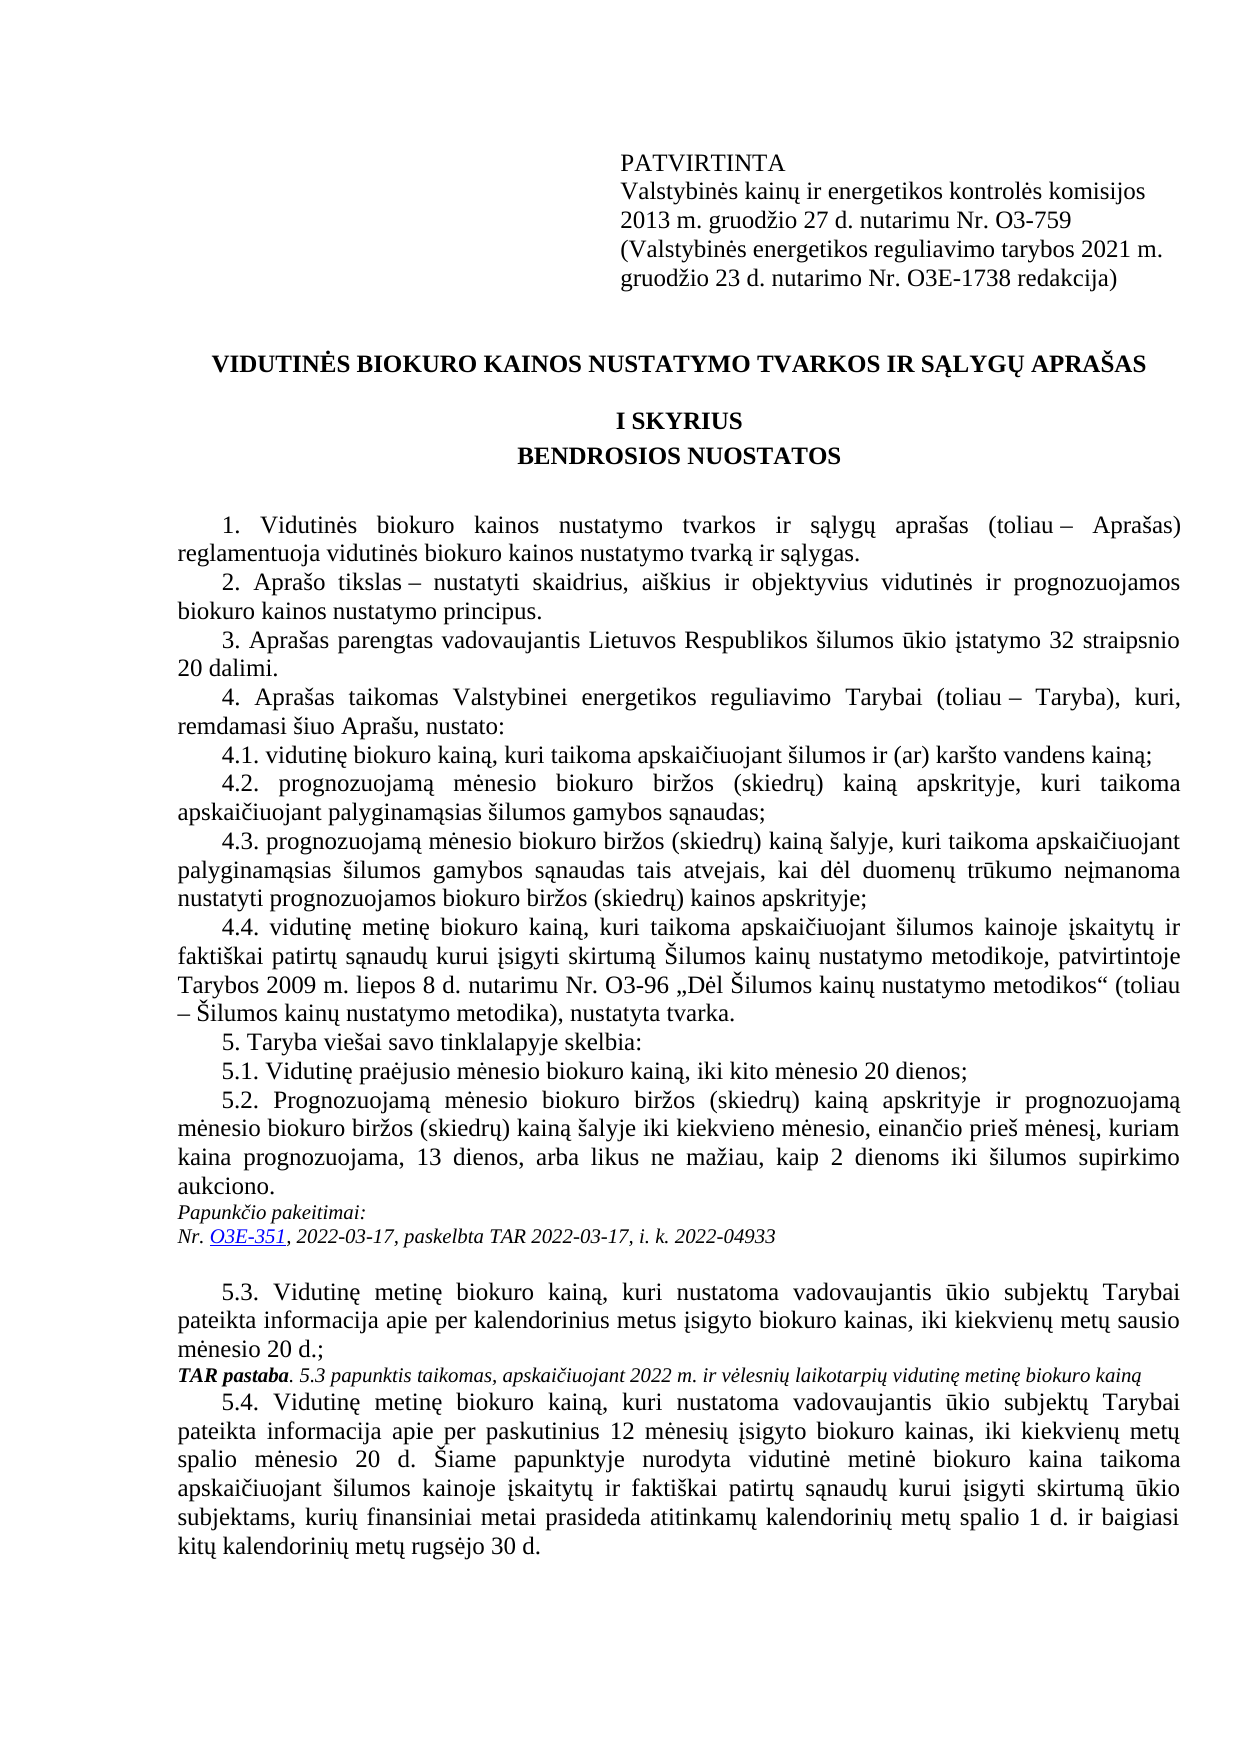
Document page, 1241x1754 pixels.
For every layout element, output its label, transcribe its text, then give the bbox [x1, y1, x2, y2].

text BENDROSIOS NUOSTATOS [177, 441, 1181, 469]
text 5. Taryba viešai savo tinklalapyje skelbia: [177, 1027, 1181, 1056]
text 5.3. Vidutinę metinę biokuro kainą, kuri nustatoma vadovaujantis ūkio subjektų Tarybai pateikta informacija apie per kalendorinius metus įsigyto biokuro kainas, iki kiekvienų metų sausio mėnesio 20 d.; [177, 1277, 1181, 1363]
text 5.2. Prognozuojamą mėnesio biokuro biržos (skiedrų) kainą apskrityje ir prognozuojamą mėnesio biokuro biržos (skiedrų) kainą šalyje iki kiekvieno mėnesio, einančio prieš mėnesį, kuriam kaina prognozuojama, 13 dienos, arba likus ne mažiau, kaip 2 dienoms iki šilumos supirkimo aukciono. [177, 1085, 1181, 1200]
text 4.1. vidutinę biokuro kainą, kuri taikoma apskaičiuojant šilumos ir (ar) karšto vandens kainą; [177, 740, 1181, 768]
text 3. Aprašas parengtas vadovaujantis Lietuvos Respublikos šilumos ūkio įstatymo 32 straipsnio 20 dalimi. [177, 625, 1181, 682]
text gruodžio 23 d. nutarimo Nr. O3E-1738 redakcija) [177, 263, 1181, 291]
text 4. Aprašas taikomas Valstybinei energetikos reguliavimo Tarybai (toliau – Taryba), kuri, remdamasi šiuo Aprašu, nustato: [177, 682, 1181, 740]
text TAR pastaba. 5.3 papunktis taikomas, apskaičiuojant 2022 m. ir vėlesnių laikotarpių vidutinę metinę biokuro kainą [177, 1363, 1181, 1387]
text I SKYRIUS [177, 406, 1181, 435]
text 5.4. Vidutinę metinę biokuro kainą, kuri nustatoma vadovaujantis ūkio subjektų Tarybai pateikta informacija apie per paskutinius 12 mėnesių įsigyto biokuro kainas, iki kiekvienų metų spalio mėnesio 20 d. Šiame papunktyje nurodyta vidutinė metinė biokuro kaina taikoma apskaičiuojant šilumos kainoje įskaitytų ir faktiškai patirtų sąnaudų kurui įsigyti skirtumą ūkio subjektams, kurių finansiniai metai prasideda atitinkamų kalendorinių metų spalio 1 d. ir baigiasi kitų kalendorinių metų rugsėjo 30 d. [177, 1387, 1181, 1559]
text (Valstybinės energetikos reguliavimo tarybos 2021 m. [177, 234, 1181, 263]
text 4.2. prognozuojamą mėnesio biokuro biržos (skiedrų) kainą apskrityje, kuri taikoma apskaičiuojant palyginamąsias šilumos gamybos sąnaudas; [177, 768, 1181, 826]
text 2013 m. gruodžio 27 d. nutarimu Nr. O3-759 [177, 205, 1181, 234]
text 1. Vidutinės biokuro kainos nustatymo tvarkos ir sąlygų aprašas (toliau – Aprašas) reglamentuoja vidutinės biokuro kainos nustatymo tvarką ir sąlygas. [177, 510, 1181, 567]
text 5.1. Vidutinę praėjusio mėnesio biokuro kainą, iki kito mėnesio 20 dienos; [177, 1056, 1181, 1085]
text Valstybinės kainų ir energetikos kontrolės komisijos [177, 176, 1181, 205]
text 2. Aprašo tikslas – nustatyti skaidrius, aiškius ir objektyvius vidutinės ir prognozuojamos biokuro kainos nustatymo principus. [177, 567, 1181, 625]
text 4.4. vidutinę metinę biokuro kainą, kuri taikoma apskaičiuojant šilumos kainoje įskaitytų ir faktiškai patirtų sąnaudų kurui įsigyti skirtumą Šilumos kainų nustatymo metodikoje, patvirtintoje Tarybos 2009 m. liepos 8 d. nutarimu Nr. O3-96 „Dėl Šilumos kainų nustatymo metodikos“ (toliau – Šilumos kainų nustatymo metodika), nustatyta tvarka. [177, 912, 1181, 1027]
text Papunkčio pakeitimai: [177, 1200, 1181, 1224]
text PATVIRTINTA [177, 148, 1181, 176]
text VIDUTINĖS BIOKURO KAINOS NUSTATYMO TVARKOS IR SĄLYGŲ APRAŠas [177, 349, 1181, 378]
text 4.3. prognozuojamą mėnesio biokuro biržos (skiedrų) kainą šalyje, kuri taikoma apskaičiuojant palyginamąsias šilumos gamybos sąnaudas tais atvejais, kai dėl duomenų trūkumo neįmanoma nustatyti prognozuojamos biokuro biržos (skiedrų) kainos apskrityje; [177, 826, 1181, 912]
text Nr. O3E-351, 2022-03-17, paskelbta TAR 2022-03-17, i. k. 2022-04933 [177, 1224, 1181, 1248]
